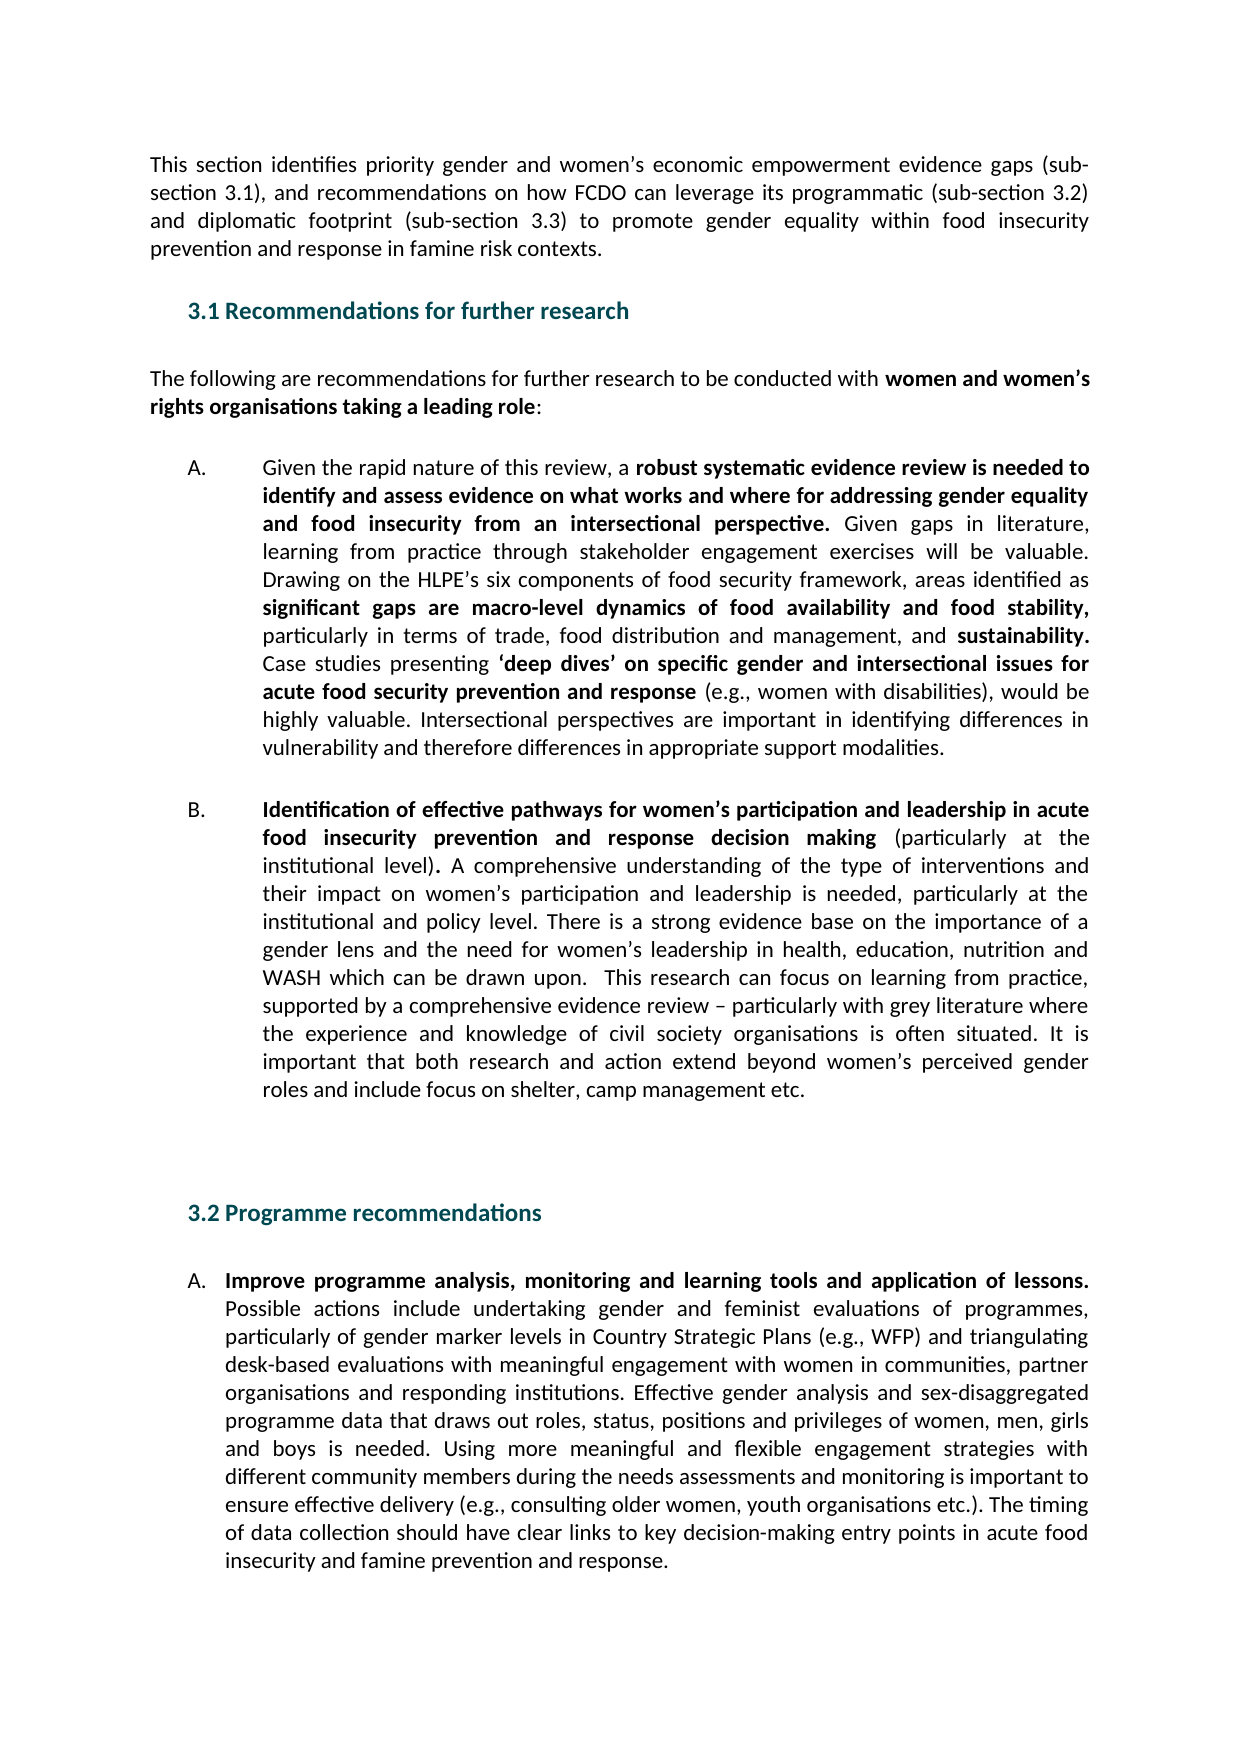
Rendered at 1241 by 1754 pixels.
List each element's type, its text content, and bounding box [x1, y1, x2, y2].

list Given the rapid nature of this review, a robust systematic evidence review is needed to identify and assess evidence on what works and where for addressing gender equality and food insecurity from an intersectional perspective. Given gaps in literature, learning from practice through stakeholder engagement exercises will be valuable. Drawing on the HLPE’s six components of food security framework, areas identified as significant gaps are macro-level dynamics of food availability and food stability, particularly in terms of trade, food distribution and management, and sustainability. Case studies presenting ‘deep dives’ on specific gender and intersectional issues for acute food security prevention and response (e.g., women with disabilities), would be highly valuable. Intersectional perspectives are important in identifying differences in vulnerability and therefore differences in appropriate support modalities. [187, 453, 1090, 761]
text This section identifies priority gender and women’s economic empowerment evidence gaps (sub-section 3.1), and recommendations on how FCDO can leverage its programmatic (sub-section 3.2) and diplomatic footprint (sub-section 3.3) to promote gender equality within food insecurity prevention and response in famine risk contexts. [150, 150, 1090, 262]
subtitle Recommendations for further research [187, 295, 1090, 326]
list Improve programme analysis, monitoring and learning tools and application of lessons. Possible actions include undertaking gender and feminist evaluations of programmes, particularly of gender marker levels in Country Strategic Plans (e.g., WFP) and triangulating desk-based evaluations with meaningful engagement with women in communities, partner organisations and responding institutions. Effective gender analysis and sex-disaggregated programme data that draws out roles, status, positions and privileges of women, men, girls and boys is needed. Using more meaningful and flexible engagement strategies with different community members during the needs assessments and monitoring is important to ensure effective delivery (e.g., consulting older women, youth organisations etc.). The timing of data collection should have clear links to key decision-making entry points in acute food insecurity and famine prevention and response. [187, 1266, 1090, 1574]
list Identification of effective pathways for women’s participation and leadership in acute food insecurity prevention and response decision making (particularly at the institutional level). A comprehensive understanding of the type of interventions and their impact on women’s participation and leadership is needed, particularly at the institutional and policy level. There is a strong evidence base on the importance of a gender lens and the need for women’s leadership in health, education, nutrition and WASH which can be drawn upon. This research can focus on learning from practice, supported by a comprehensive evidence review – particularly with grey literature where the experience and knowledge of civil society organisations is often situated. It is important that both research and action extend beyond women’s perceived gender roles and include focus on shelter, camp management etc. [187, 795, 1090, 1103]
text The following are recommendations for further research to be conducted with women and women’s rights organisations taking a leading role: [150, 364, 1090, 420]
subtitle Programme recommendations [187, 1198, 1090, 1228]
